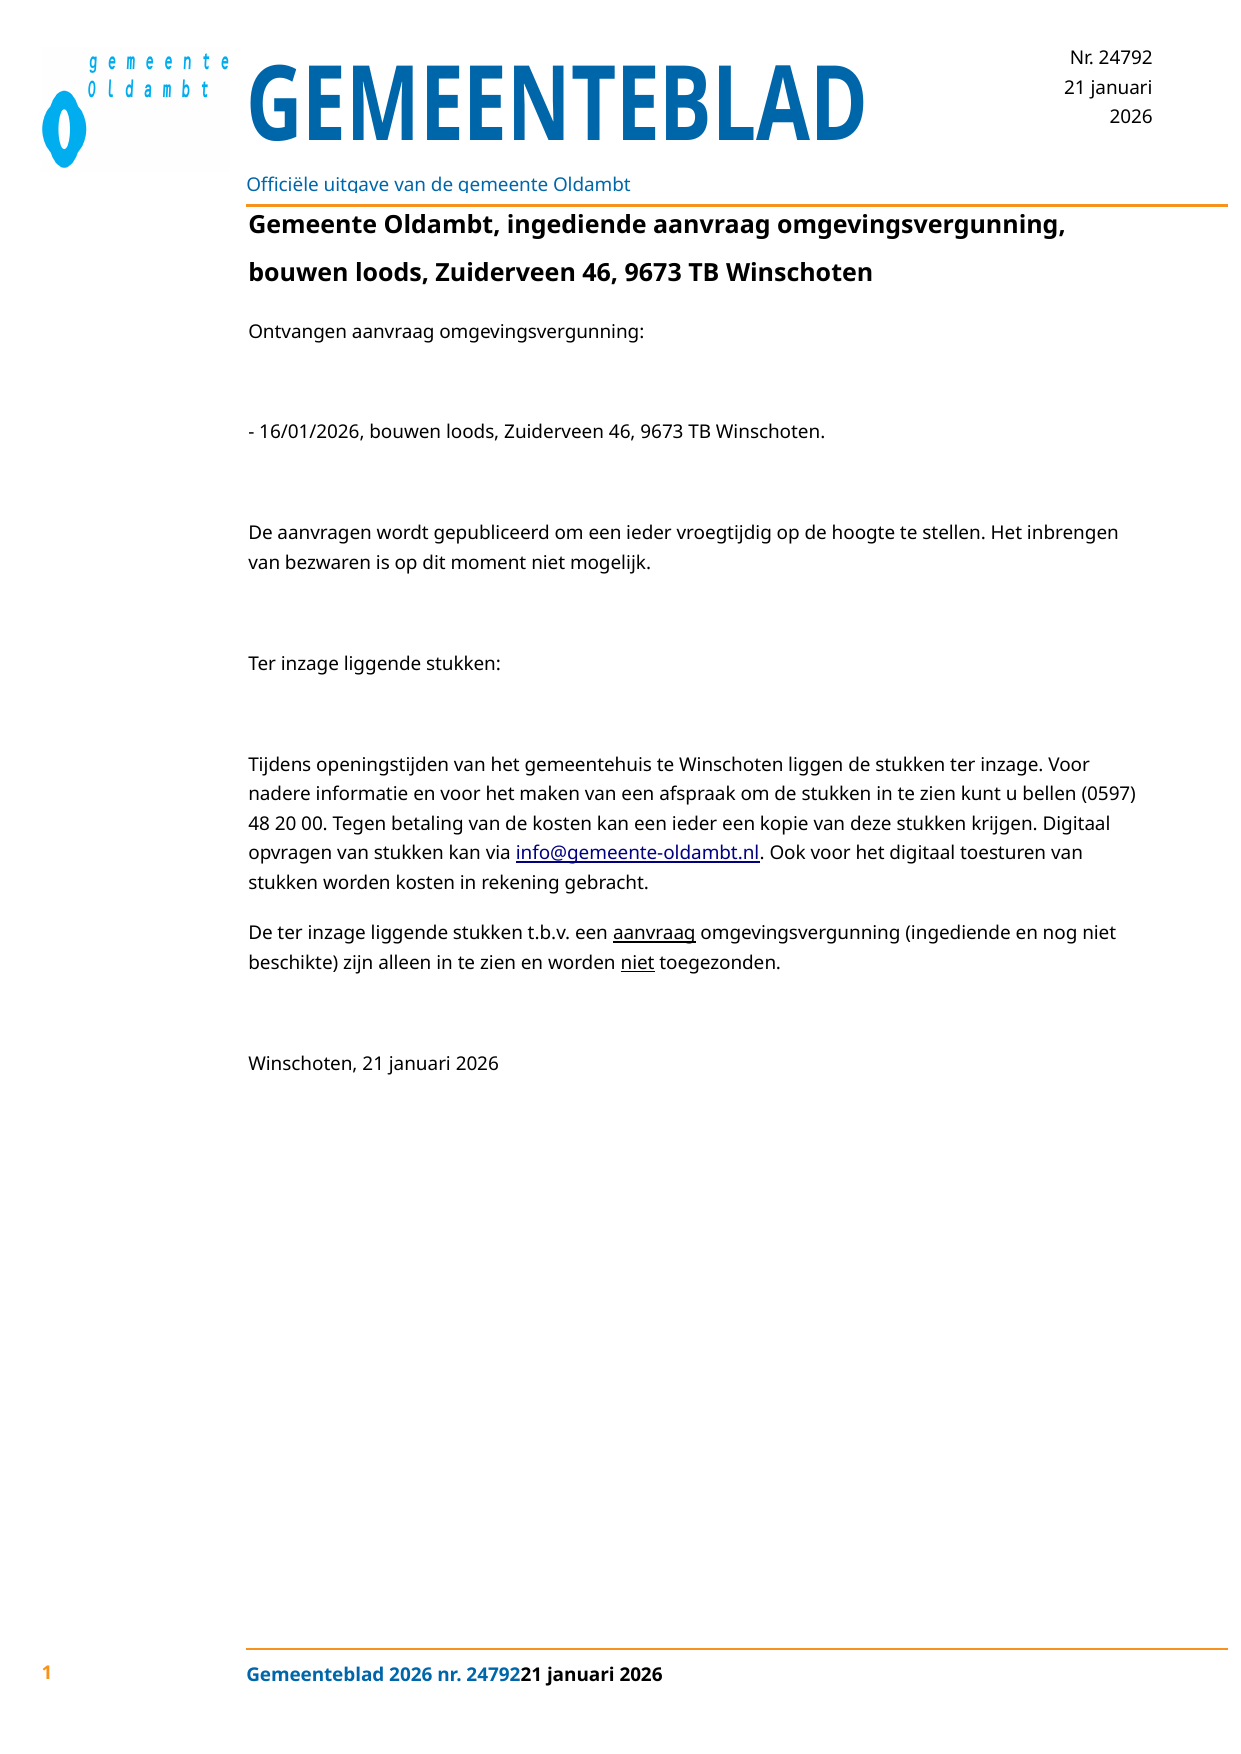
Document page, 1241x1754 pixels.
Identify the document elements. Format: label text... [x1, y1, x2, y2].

text Tijdens openingstijden van het gemeentehuis te Winschoten liggen de stukken ter inzage. Voor nadere informatie en voor het maken van een afspraak om de stukken in te zien kunt u bellen (0597) 48 20 00. Tegen betaling van de kosten kan een ieder een kopie van deze stukken krijgen. Digitaal opvragen van stukken kan via info@gemeente-oldambt.nl. Ook voor het digitaal toesturen van stukken worden kosten in rekening gebracht. [248, 751, 1152, 895]
text Ter inzage liggende stukken: [248, 650, 1152, 676]
text Winschoten, 21 januari 2026 [248, 1050, 1152, 1076]
text - 16/01/2026, bouwen loods, Zuiderveen 46, 9673 TB Winschoten. [248, 419, 1152, 444]
text Gemeente Oldambt, ingediende aanvraag omgevingsvergunning, bouwen loods, Zuiderveen 46, 9673 TB Winschoten [248, 207, 1152, 288]
text Ontvangen aanvraag omgevingsvergunning: [248, 318, 1152, 344]
picture [41, 47, 231, 172]
text De aanvragen wordt gepubliceerd om een ieder vroegtijdig op de hoogte te stellen. Het inbrengen van bezwaren is op dit moment niet mogelijk. [248, 519, 1152, 575]
text De ter inzage liggende stukken t.b.v. een aanvraag omgevingsvergunning (ingediende en nog niet beschikte) zijn alleen in te zien en worden niet toegezonden. [248, 919, 1152, 975]
